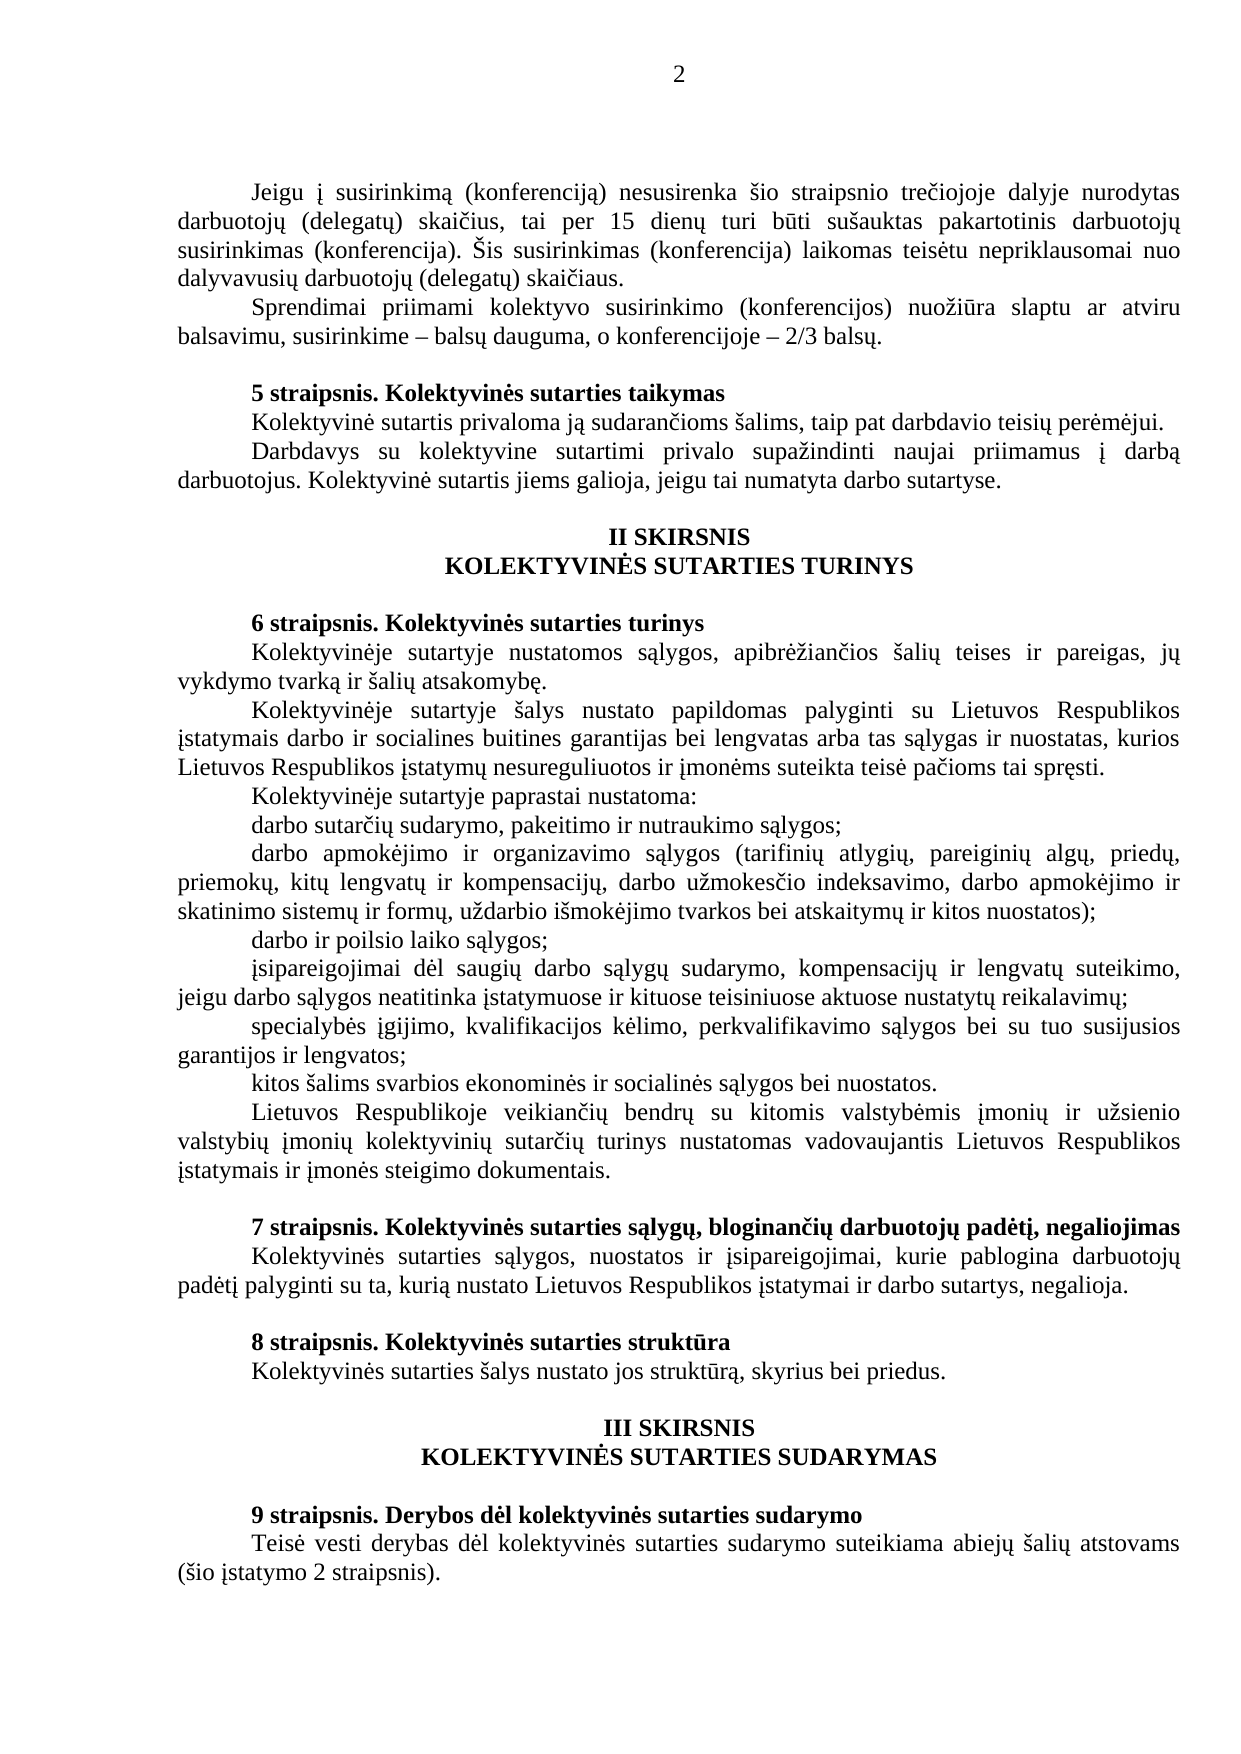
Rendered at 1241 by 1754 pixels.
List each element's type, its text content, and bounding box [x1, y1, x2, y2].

text Kolektyvinės sutarties sąlygos, nuostatos ir įsipareigojimai, kurie pablogina darbuotojų padėtį palyginti su ta, kurią nustato Lietuvos Respublikos įstatymai ir darbo sutartys, negalioja. [177, 1241, 1181, 1298]
text 5 straipsnis. Kolektyvinės sutarties taikymas [177, 378, 1181, 407]
text Kolektyvinė sutartis privaloma ją sudarančioms šalims, taip pat darbdavio teisių perėmėjui. [177, 407, 1181, 436]
text KOLEKTYVINĖS SUTARTIES TURINYS [177, 551, 1181, 580]
text 7 straipsnis. Kolektyvinės sutarties sąlygų, bloginančių darbuotojų padėtį, negaliojimas [177, 1212, 1181, 1241]
text Teisė vesti derybas dėl kolektyvinės sutarties sudarymo suteikiama abiejų šalių atstovams (šio įstatymo 2 straipsnis). [177, 1528, 1181, 1586]
text Kolektyvinėje sutartyje nustatomos sąlygos, apibrėžiančios šalių teises ir pareigas, jų vykdymo tvarką ir šalių atsakomybę. [177, 637, 1181, 695]
text specialybės įgijimo, kvalifikacijos kėlimo, perkvalifikavimo sąlygos bei su tuo susijusios garantijos ir lengvatos; [177, 1011, 1181, 1068]
text 8 straipsnis. Kolektyvinės sutarties struktūra [177, 1327, 1181, 1356]
text Kolektyvinės sutarties šalys nustato jos struktūrą, skyrius bei priedus. [177, 1356, 1181, 1385]
text darbo ir poilsio laiko sąlygos; [177, 925, 1181, 953]
text kitos šalims svarbios ekonominės ir socialinės sąlygos bei nuostatos. [177, 1068, 1181, 1097]
text III SKIRSNIS [177, 1413, 1181, 1442]
text Lietuvos Respublikoje veikiančių bendrų su kitomis valstybėmis įmonių ir užsienio valstybių įmonių kolektyvinių sutarčių turinys nustatomas vadovaujantis Lietuvos Respublikos įstatymais ir įmonės steigimo dokumentais. [177, 1097, 1181, 1183]
text KOLEKTYVINĖS SUTARTIES SUDARYMAS [177, 1442, 1181, 1471]
text darbo apmokėjimo ir organizavimo sąlygos (tarifinių atlygių, pareiginių algų, priedų, priemokų, kitų lengvatų ir kompensacijų, darbo užmokesčio indeksavimo, darbo apmokėjimo ir skatinimo sistemų ir formų, uždarbio išmokėjimo tvarkos bei atskaitymų ir kitos nuostatos); [177, 838, 1181, 925]
text Sprendimai priimami kolektyvo susirinkimo (konferencijos) nuožiūra slaptu ar atviru balsavimu, susirinkime – balsų dauguma, o konferencijoje – 2/3 balsų. [177, 292, 1181, 350]
text 9 straipsnis. Derybos dėl kolektyvinės sutarties sudarymo [177, 1500, 1181, 1528]
text Darbdavys su kolektyvine sutartimi privalo supažindinti naujai priimamus į darbą darbuotojus. Kolektyvinė sutartis jiems galioja, jeigu tai numatyta darbo sutartyse. [177, 436, 1181, 493]
text Kolektyvinėje sutartyje šalys nustato papildomas palyginti su Lietuvos Respublikos įstatymais darbo ir socialines buitines garantijas bei lengvatas arba tas sąlygas ir nuostatas, kurios Lietuvos Respublikos įstatymų nesureguliuotos ir įmonėms suteikta teisė pačioms tai spręsti. [177, 695, 1181, 781]
text 6 straipsnis. Kolektyvinės sutarties turinys [177, 608, 1181, 637]
text darbo sutarčių sudarymo, pakeitimo ir nutraukimo sąlygos; [177, 810, 1181, 838]
text Jeigu į susirinkimą (konferenciją) nesusirenka šio straipsnio trečiojoje dalyje nurodytas darbuotojų (delegatų) skaičius, tai per 15 dienų turi būti sušauktas pakartotinis darbuotojų susirinkimas (konferencija). Šis susirinkimas (konferencija) laikomas teisėtu nepriklausomai nuo dalyvavusių darbuotojų (delegatų) skaičiaus. [177, 177, 1181, 292]
text II SKIRSNIS [177, 522, 1181, 551]
text Kolektyvinėje sutartyje paprastai nustatoma: [177, 781, 1181, 810]
text įsipareigojimai dėl saugių darbo sąlygų sudarymo, kompensacijų ir lengvatų suteikimo, jeigu darbo sąlygos neatitinka įstatymuose ir kituose teisiniuose aktuose nustatytų reikalavimų; [177, 953, 1181, 1011]
